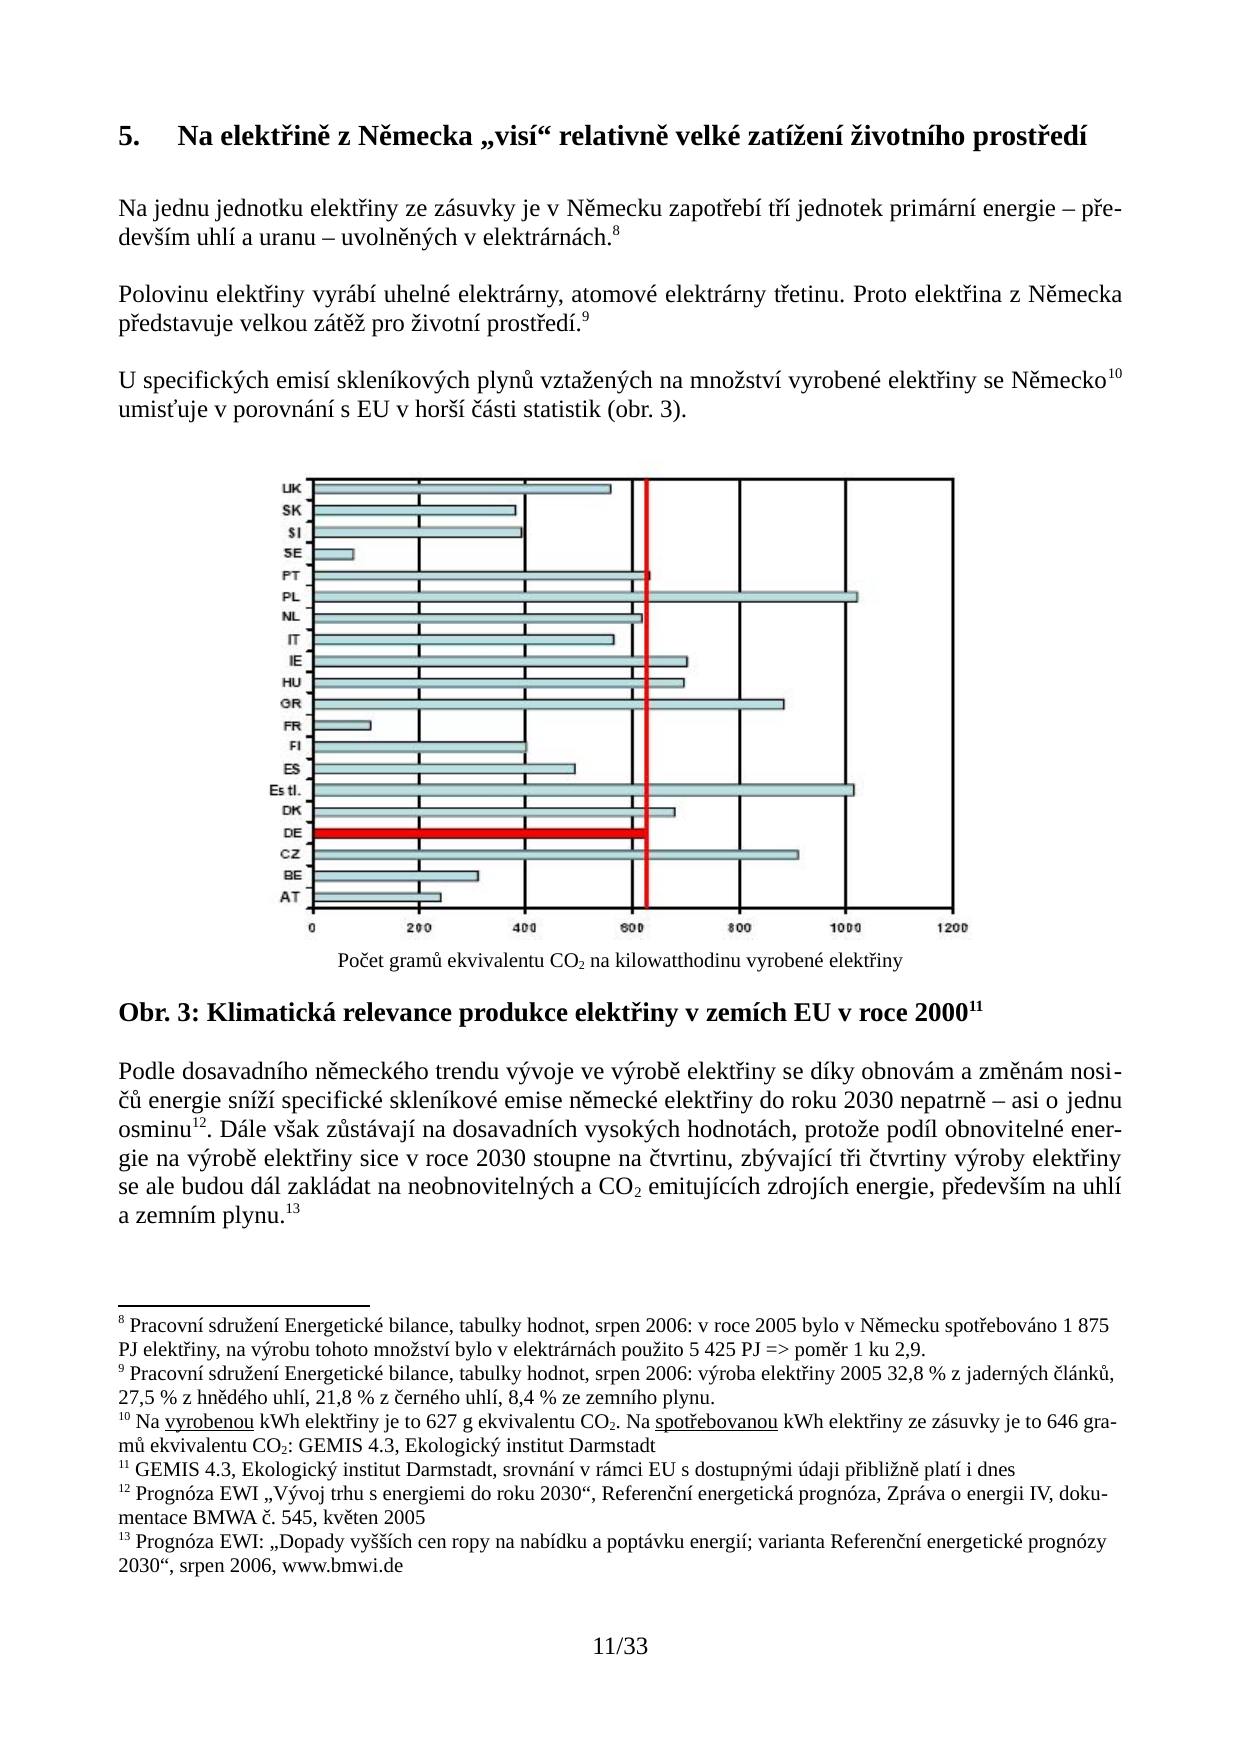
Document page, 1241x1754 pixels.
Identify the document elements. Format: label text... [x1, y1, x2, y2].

text Pracovní sdružení Energetické bilance, tabulky hodnot, srpen 2006: v roce 2005 bylo v Německu spotře­bováno 1 875 PJ elektřiny, na výrobu tohoto množství bylo v elektrárnách použito 5 425 PJ => poměr 1 ku 2,9. [118, 1312, 1122, 1361]
text Obr. 3: Klimatická relevance produkce elektřiny v zemích EU v roce 2000 [118, 997, 1122, 1028]
picture [257, 460, 983, 940]
text Počet gramů ekvivalentu CO2 na kilowatthodinu vyrobené elektřiny [118, 948, 1122, 972]
text Prognóza EWI „Vývoj trhu s energiemi do roku 2030“, Referenční energetická prognóza, Zpráva o energii IV, doku­mentace BMWA č. 545, květen 2005 [118, 1481, 1122, 1529]
text Polovinu elektřiny vyrábí uhelné elektrárny, atomové elektrárny třetinu. Proto elektřina z Německa představuje velkou zátěž pro životní prostředí. [118, 279, 1122, 337]
text U specifických emisí skleníkových plynů vztažených na množství vyrobené elektřiny se Německo umisťuje v po­rovnání s EU v horší části statistik (obr. 3). [118, 365, 1122, 423]
text Prognóza EWI: „Dopady vyšších cen ropy na nabídku a poptávku energií; varianta Referenční energe­tické prognózy 2030“, srpen 2006, www.bmwi.de [118, 1529, 1122, 1577]
text Podle dosavadního německého trendu vývoje ve výrobě elektřiny se díky obnovám a změnám nosi­čů energie sníží specifické skleníkové emise německé elektřiny do roku 2030 nepatrně – asi o jednu osminu. Dále však zůstávají na dosavadních vysokých hodnotách, protože podíl obnovi­telné ener­gie na výrobě elektřiny sice v roce 2030 stoupne na čtvrtinu, zbývající tři čtvrtiny výroby elektřiny se ale budou dál zakládat na neobnovitelných a CO2 emitujících zdrojích energie, především na uhlí a zemním plynu. [118, 1056, 1122, 1229]
text GEMIS 4.3, Ekologický institut Darmstadt, srovnání v rámci EU s dostupnými údaji přibližně platí i dnes [118, 1457, 1122, 1481]
text Na vyrobenou kWh elektřiny je to 627 g ekvivalentu CO2. Na spotřebovanou kWh elektřiny ze zásuvky je to 646 gra­mů ekvivalentu CO2: GEMIS 4.3, Ekologický institut Darmstadt [118, 1409, 1122, 1457]
text Pracovní sdružení Energetické bilance, tabulky hodnot, srpen 2006: výroba elektřiny 2005 32,8 % z ja­derných článků, 27,5 % z hnědého uhlí, 21,8 % z černého uhlí, 8,4 % ze zemního plynu. [118, 1361, 1122, 1409]
subtitle 5. Na elektřině z Německa „visí“ relativně velké zatížení životního prostředí [118, 118, 1122, 152]
text Na jednu jednotku elektřiny ze zásuvky je v Německu zapotřebí tří jednotek pri­mární energie – pře­devším uhlí a uranu – uvolněných v elektrárnách. [118, 193, 1122, 250]
